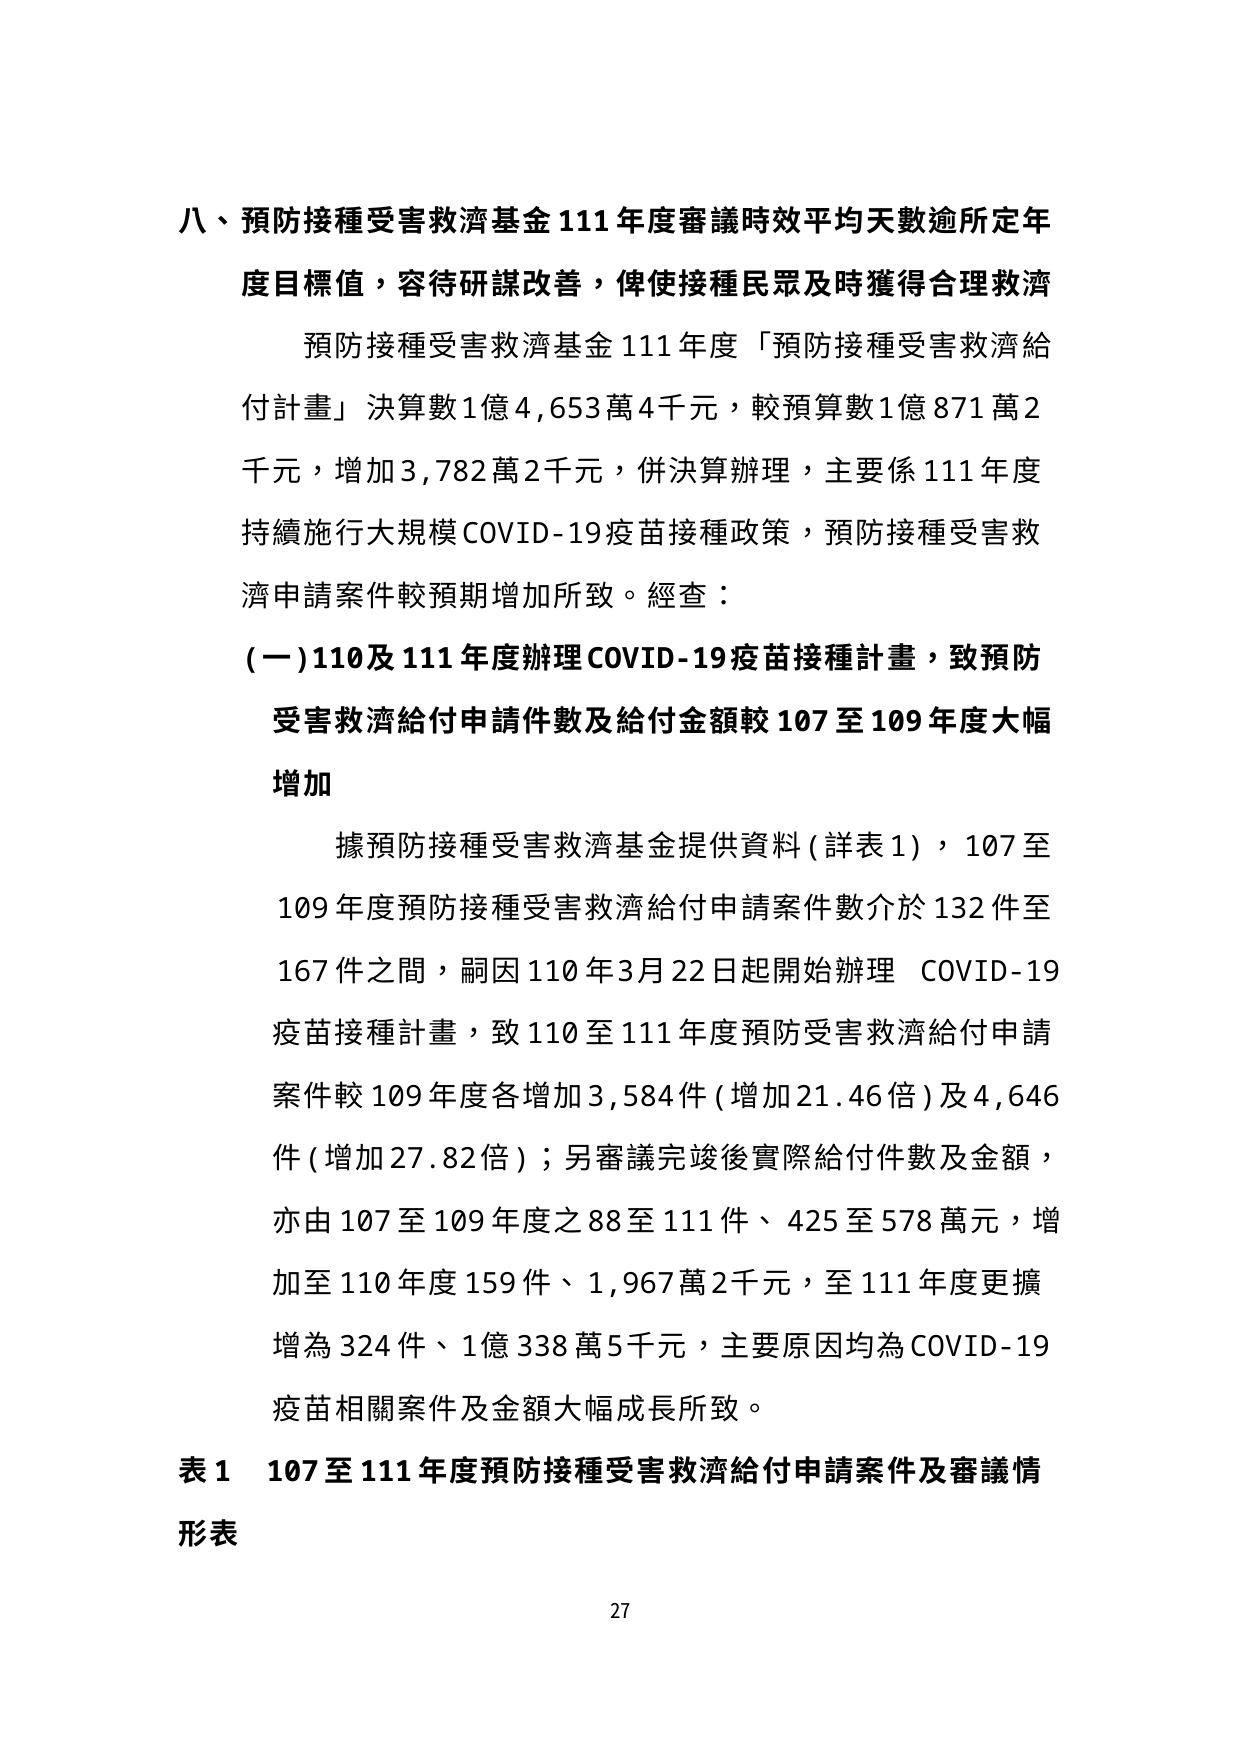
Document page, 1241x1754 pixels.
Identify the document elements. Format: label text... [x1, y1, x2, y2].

text 八、預防接種受害救濟基金111年度審議時效平均天數逾所定年度目標值，容待研謀改善，俾使接種民眾及時獲得合理救濟 [177, 177, 1063, 302]
text 據預防接種受害救濟基金提供資料(詳表1)，107至109年度預防接種受害救濟給付申請案件數介於132件至167件之間，嗣因110年3月22日起開始辦理 COVID-19 疫苗接種計畫，致110至111年度預防受害救濟給付申請案件較109年度各增加3,584件(增加21.46倍)及4,646件(增加27.82倍)；另審議完竣後實際給付件數及金額，亦由107至109年度之88至111件、425至578萬元，增加至110年度159件、1,967萬2千元，至111年度更擴增為324件、1億338萬5千元，主要原因均為COVID-19疫苗相關案件及金額大幅成長所致。 [266, 802, 1063, 1427]
text 表1 107至111年度預防接種受害救濟給付申請案件及審議情形表 [177, 1427, 1063, 1552]
text (一)110及111年度辦理COVID-19疫苗接種計畫，致預防受害救濟給付申請件數及給付金額較107至109年度大幅增加 [236, 615, 1063, 802]
text 預防接種受害救濟基金111年度「預防接種受害救濟給付計畫」決算數1億4,653萬4千元，較預算數1億871萬2千元，增加3,782萬2千元，併決算辦理，主要係111年度持續施行大規模COVID-19疫苗接種政策，預防接種受害救濟申請案件較預期增加所致。經查： [236, 302, 1063, 615]
